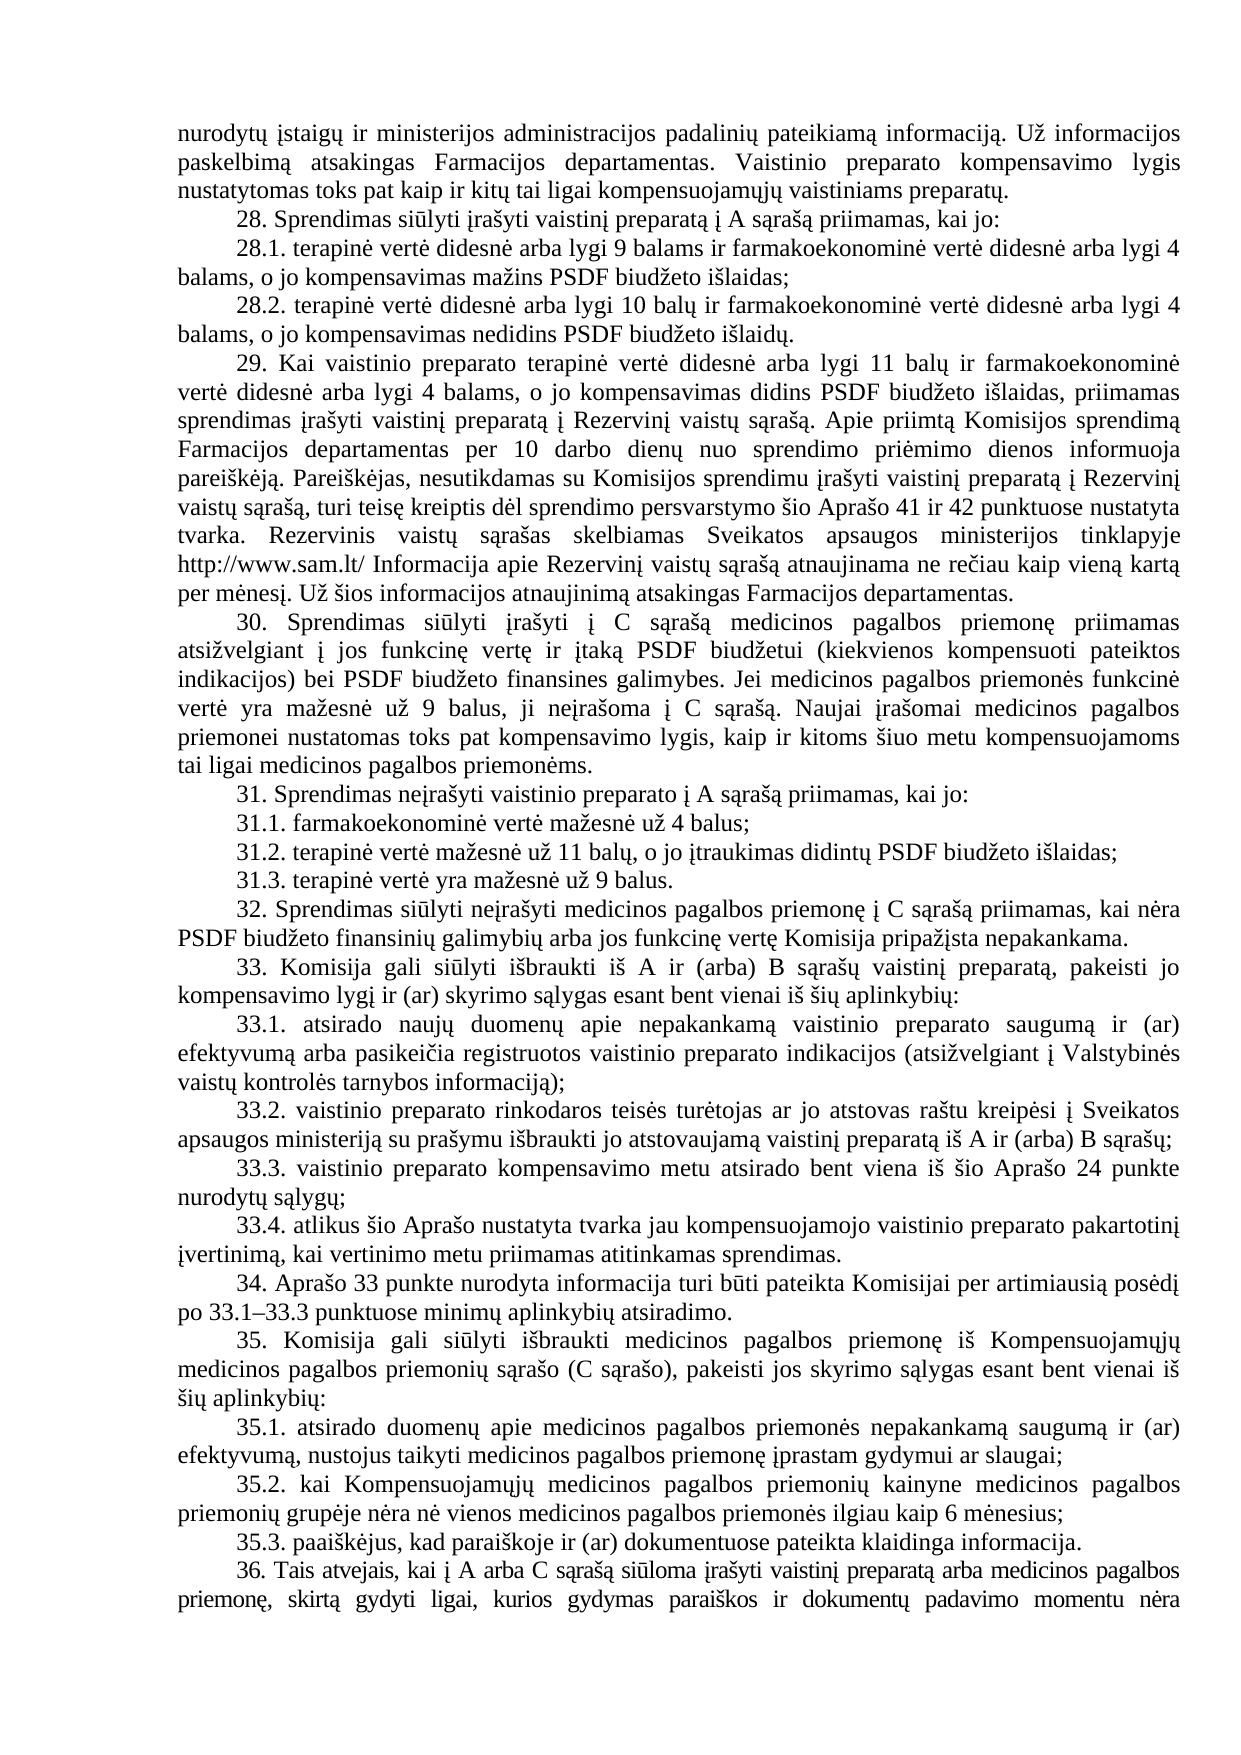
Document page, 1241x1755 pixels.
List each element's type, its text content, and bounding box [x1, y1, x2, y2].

text 31.1. farmakoekonominė vertė mažesnė už 4 balus; [177, 808, 1181, 837]
text nurodytų įstaigų ir ministerijos administracijos padalinių pateikiamą informaciją. Už informacijos paskelbimą atsakingas Farmacijos departamentas. Vaistinio preparato kompensavimo lygis nustatytomas toks pat kaip ir kitų tai ligai kompensuojamųjų vaistiniams preparatų. [177, 118, 1181, 204]
text 33.4. atlikus šio Aprašo nustatyta tvarka jau kompensuojamojo vaistinio preparato pakartotinį įvertinimą, kai vertinimo metu priimamas atitinkamas sprendimas. [177, 1211, 1181, 1268]
text 33.1. atsirado naujų duomenų apie nepakankamą vaistinio preparato saugumą ir (ar) efektyvumą arba pasikeičia registruotos vaistinio preparato indikacijos (atsižvelgiant į Valstybinės vaistų kontrolės tarnybos informaciją); [177, 1009, 1181, 1096]
text 36. Tais atvejais, kai į A arba C sąrašą siūloma įrašyti vaistinį preparatą arba medicinos pagalbos priemonę, skirtą gydyti ligai, kurios gydymas paraiškos ir dokumentų padavimo momentu nėra [177, 1556, 1181, 1613]
text 35.3. paaiškėjus, kad paraiškoje ir (ar) dokumentuose pateikta klaidinga informacija. [177, 1527, 1181, 1556]
text 34. Aprašo 33 punkte nurodyta informacija turi būti pateikta Komisijai per artimiausią posėdį po 33.1–33.3 punktuose minimų aplinkybių atsiradimo. [177, 1268, 1181, 1326]
text 29. Kai vaistinio preparato terapinė vertė didesnė arba lygi 11 balų ir farmakoekonominė vertė didesnė arba lygi 4 balams, o jo kompensavimas didins PSDF biudžeto išlaidas, priimamas sprendimas įrašyti vaistinį preparatą į Rezervinį vaistų sąrašą. Apie priimtą Komisijos sprendimą Farmacijos departamentas per 10 darbo dienų nuo sprendimo priėmimo dienos informuoja pareiškėją. Pareiškėjas, nesutikdamas su Komisijos sprendimu įrašyti vaistinį preparatą į Rezervinį vaistų sąrašą, turi teisę kreiptis dėl sprendimo persvarstymo šio Aprašo 41 ir 42 punktuose nustatyta tvarka. Rezervinis vaistų sąrašas skelbiamas Sveikatos apsaugos ministerijos tinklapyje http://www.sam.lt/ Informacija apie Rezervinį vaistų sąrašą atnaujinama ne rečiau kaip vieną kartą per mėnesį. Už šios informacijos atnaujinimą atsakingas Farmacijos departamentas. [177, 348, 1181, 607]
text 35.1. atsirado duomenų apie medicinos pagalbos priemonės nepakankamą saugumą ir (ar) efektyvumą, nustojus taikyti medicinos pagalbos priemonę įprastam gydymui ar slaugai; [177, 1412, 1181, 1469]
text 31.2. terapinė vertė mažesnė už 11 balų, o jo įtraukimas didintų PSDF biudžeto išlaidas; [177, 837, 1181, 866]
text 28.2. terapinė vertė didesnė arba lygi 10 balų ir farmakoekonominė vertė didesnė arba lygi 4 balams, o jo kompensavimas nedidins PSDF biudžeto išlaidų. [177, 291, 1181, 348]
text 33. Komisija gali siūlyti išbraukti iš A ir (arba) B sąrašų vaistinį preparatą, pakeisti jo kompensavimo lygį ir (ar) skyrimo sąlygas esant bent vienai iš šių aplinkybių: [177, 952, 1181, 1009]
text 30. Sprendimas siūlyti įrašyti į C sąrašą medicinos pagalbos priemonę priimamas atsižvelgiant į jos funkcinę vertę ir įtaką PSDF biudžetui (kiekvienos kompensuoti pateiktos indikacijos) bei PSDF biudžeto finansines galimybes. Jei medicinos pagalbos priemonės funkcinė vertė yra mažesnė už 9 balus, ji neįrašoma į C sąrašą. Naujai įrašomai medicinos pagalbos priemonei nustatomas toks pat kompensavimo lygis, kaip ir kitoms šiuo metu kompensuojamoms tai ligai medicinos pagalbos priemonėms. [177, 607, 1181, 779]
text 28.1. terapinė vertė didesnė arba lygi 9 balams ir farmakoekonominė vertė didesnė arba lygi 4 balams, o jo kompensavimas mažins PSDF biudžeto išlaidas; [177, 233, 1181, 291]
text 33.3. vaistinio preparato kompensavimo metu atsirado bent viena iš šio Aprašo 24 punkte nurodytų sąlygų; [177, 1153, 1181, 1211]
text 33.2. vaistinio preparato rinkodaros teisės turėtojas ar jo atstovas raštu kreipėsi į Sveikatos apsaugos ministeriją su prašymu išbraukti jo atstovaujamą vaistinį preparatą iš A ir (arba) B sąrašų; [177, 1096, 1181, 1153]
text 31. Sprendimas neįrašyti vaistinio preparato į A sąrašą priimamas, kai jo: [177, 779, 1181, 808]
text 35. Komisija gali siūlyti išbraukti medicinos pagalbos priemonę iš Kompensuojamųjų medicinos pagalbos priemonių sąrašo (C sąrašo), pakeisti jos skyrimo sąlygas esant bent vienai iš šių aplinkybių: [177, 1326, 1181, 1412]
text 31.3. terapinė vertė yra mažesnė už 9 balus. [177, 866, 1181, 894]
text 28. Sprendimas siūlyti įrašyti vaistinį preparatą į A sąrašą priimamas, kai jo: [177, 204, 1181, 233]
text 32. Sprendimas siūlyti neįrašyti medicinos pagalbos priemonę į C sąrašą priimamas, kai nėra PSDF biudžeto finansinių galimybių arba jos funkcinę vertę Komisija pripažįsta nepakankama. [177, 894, 1181, 952]
text 35.2. kai Kompensuojamųjų medicinos pagalbos priemonių kainyne medicinos pagalbos priemonių grupėje nėra nė vienos medicinos pagalbos priemonės ilgiau kaip 6 mėnesius; [177, 1469, 1181, 1527]
